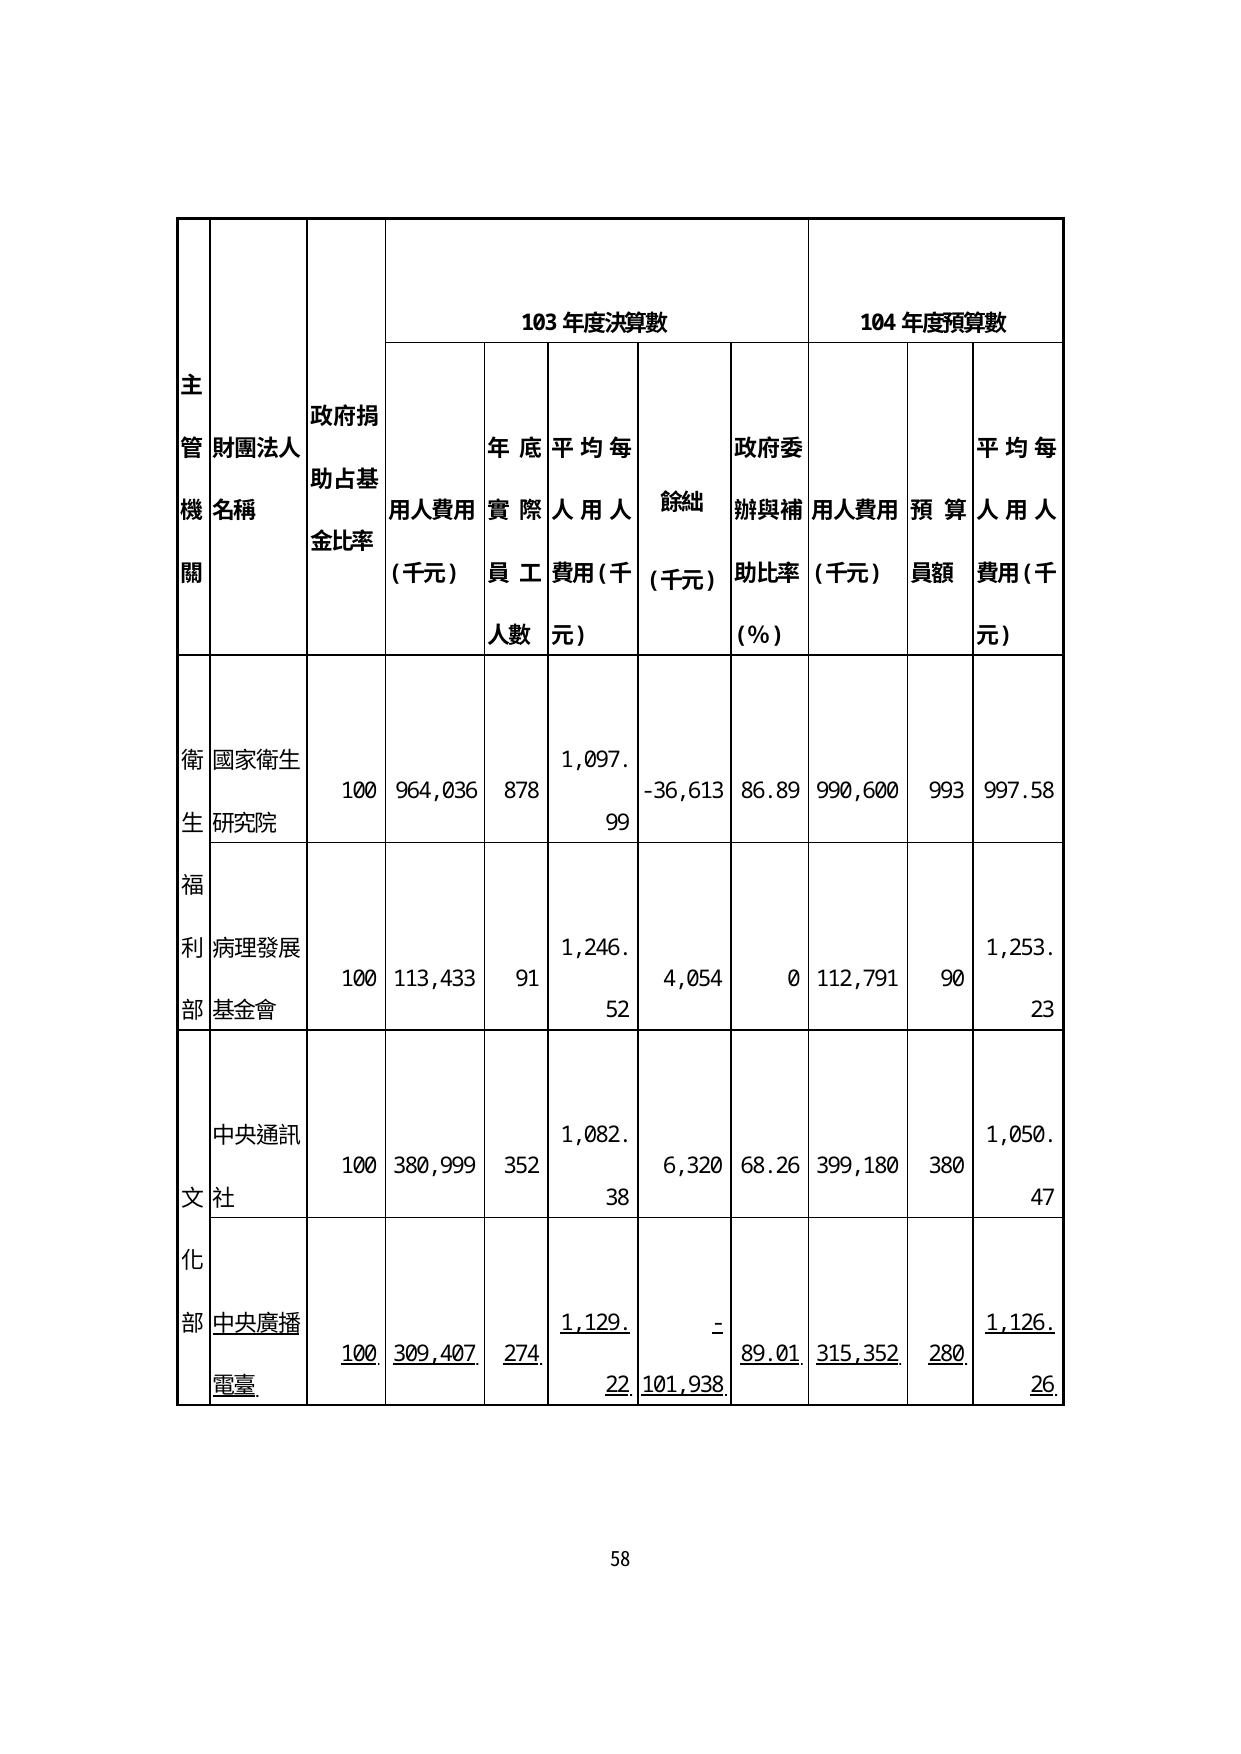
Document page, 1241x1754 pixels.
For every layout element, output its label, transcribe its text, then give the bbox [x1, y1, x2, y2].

table_cell 衛生福利部 [179, 656, 209, 1029]
table_cell 1,050.47 [974, 1031, 1062, 1217]
table_cell 990,600 [809, 656, 907, 842]
table_cell 964,036 [386, 656, 484, 842]
table_cell 68.26 [732, 1031, 808, 1217]
table_cell 1,082.38 [549, 1031, 637, 1217]
table_cell 平均每人用人費用(千元) [549, 343, 637, 654]
table_cell 病理發展基金會 [211, 843, 306, 1029]
table_cell 89.01 [732, 1218, 808, 1404]
table_cell 315,352 [809, 1218, 907, 1404]
table_cell 100 [308, 1031, 385, 1217]
table_cell 380,999 [386, 1031, 484, 1217]
table_cell -36,613 [639, 656, 730, 842]
table_cell 997.58 [974, 656, 1062, 842]
table_cell 100 [308, 843, 385, 1029]
table_cell 90 [908, 843, 972, 1029]
table_cell 112,791 [809, 843, 907, 1029]
table_header 主管機關 [179, 220, 209, 654]
table_cell 0 [732, 843, 808, 1029]
table_cell 274 [485, 1218, 547, 1404]
table_cell 399,180 [809, 1031, 907, 1217]
table_header 103年度決算數 [386, 220, 808, 342]
table_cell 政府委辦與補助比率(％) [732, 343, 808, 654]
table_cell 352 [485, 1031, 547, 1217]
table_header 財團法人名稱 [211, 220, 306, 654]
table_cell -101,938 [639, 1218, 730, 1404]
table_cell 91 [485, 843, 547, 1029]
table_cell 309,407 [386, 1218, 484, 1404]
table_cell 1,129.22 [549, 1218, 637, 1404]
table_cell 餘絀 (千元) [639, 343, 730, 654]
table_cell 1,246.52 [549, 843, 637, 1029]
table_cell 86.89 [732, 656, 808, 842]
table_cell 文化部 [179, 1031, 209, 1404]
table_cell 380 [908, 1031, 972, 1217]
table_cell 平均每人用人費用(千元) [974, 343, 1062, 654]
table_cell 1,097.99 [549, 656, 637, 842]
table_cell 1,126.26 [974, 1218, 1062, 1404]
table_cell 中央通訊社 [211, 1031, 306, 1217]
table_cell 4,054 [639, 843, 730, 1029]
table_cell 100 [308, 1218, 385, 1404]
table_cell 6,320 [639, 1031, 730, 1217]
table_cell 用人費用(千元) [386, 343, 484, 654]
table_cell 預算員額 [908, 343, 972, 654]
table_cell 用人費用(千元) [809, 343, 907, 654]
table_header 104年度預算數 [809, 220, 1062, 342]
table_cell 113,433 [386, 843, 484, 1029]
table_cell 993 [908, 656, 972, 842]
table_cell 878 [485, 656, 547, 842]
table_cell 100 [308, 656, 385, 842]
table_cell 1,253.23 [974, 843, 1062, 1029]
table_cell 年底實際員工人數 [485, 343, 547, 654]
table_cell 280 [908, 1218, 972, 1404]
table_header 政府捐助占基金比率 [308, 220, 385, 654]
table_cell 中央廣播電臺 [211, 1218, 306, 1404]
table_cell 國家衛生研究院 [211, 656, 306, 842]
